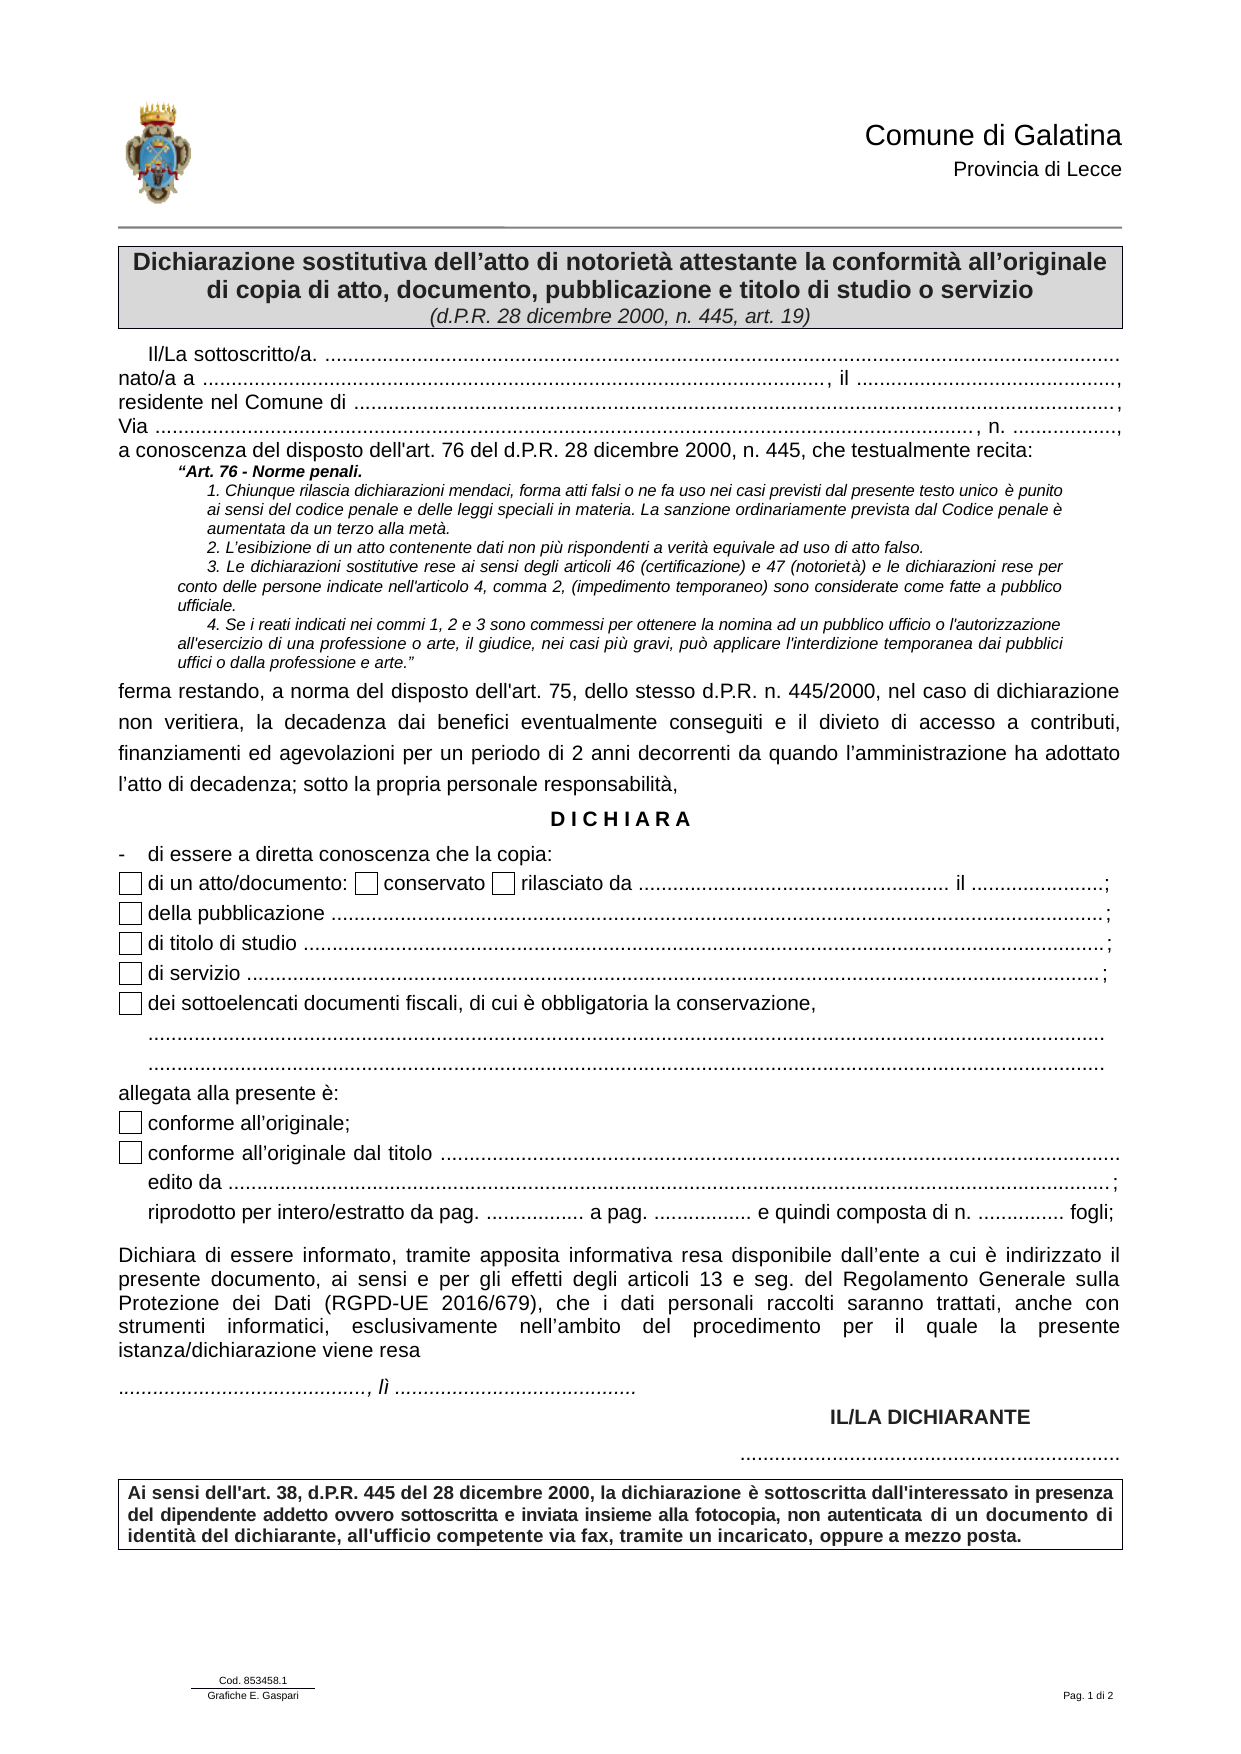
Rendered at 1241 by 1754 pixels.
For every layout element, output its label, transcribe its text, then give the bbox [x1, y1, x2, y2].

text 2. L’esibizione di un atto contenente dati non più rispondenti a verità equivale ad uso di atto falso. [177, 538, 1063, 557]
picture [122, 87, 224, 219]
text di un atto/documento: conservato rilasciato da ...................................................... il .......................; [118, 871, 1122, 895]
text ...................................................................................................................................................................... [118, 1051, 1122, 1074]
text “Art. 76 - Norme penali. [177, 461, 1063, 481]
text 4. Se i reati indicati nei commi 1, 2 e 3 sono commessi per ottenere la nomina ad un pubblico ufficio o l'autorizzazione all'esercizio di una professione o arte, il giudice, nei casi più gravi, può applicare l'interdizione temporanea dai pubblici uffici o dalla professione e arte.” [177, 615, 1063, 672]
text allegata alla presente è: [118, 1081, 1122, 1104]
text riprodotto per intero/estratto da pag. ................. a pag. ................. e quindi composta di n. ............... fogli; [118, 1200, 1122, 1224]
text D I C H I A R A [118, 807, 1122, 831]
text Il/La sottoscritto/a. .......................................................................................................................................... nato/a a ............................................................................................................, il ............................................., residente nel Comune di ...................................................................................................................................., Via .............................................................................................................................................., n. .................., a conoscenza del disposto dell'art. 76 del d.P.R. 28 dicembre 2000, n. 445, che testualmente recita: [118, 342, 1122, 461]
text Dichiara di essere informato, tramite apposita informativa resa disponibile dall’ente a cui è indirizzato il presente documento, ai sensi e per gli effetti degli articoli 13 e seg. del Regolamento Generale sulla Protezione dei Dati (RGPD-UE 2016/679), che i dati personali raccolti saranno trattati, anche con strumenti informatici, esclusivamente nell’ambito del procedimento per il quale la presente istanza/dichiarazione viene resa [118, 1242, 1122, 1362]
table_header Dichiarazione sostitutiva dell’atto di notorietà attestante la conformità all’originale di copia di atto, documento, pubblicazione e titolo di studio o servizio (d.P.R. 28 dicembre 2000, n. 445, art. 19) [119, 247, 1122, 328]
text dei sottoelencati documenti fiscali, di cui è obbligatoria la conservazione, [118, 991, 1122, 1015]
text di servizio ....................................................................................................................................................; [118, 961, 1122, 985]
text ..........................................., lì .......................................... [118, 1375, 1122, 1399]
text della pubblicazione ......................................................................................................................................; [118, 901, 1122, 925]
text conforme all’originale dal titolo ...................................................................................................................... edito da .........................................................................................................................................................; [118, 1140, 1122, 1194]
text Comune di Galatina [224, 118, 1122, 152]
text - di essere a diretta conoscenza che la copia: [118, 841, 1122, 865]
table_header Ai sensi dell'art. 38, d.P.R. 445 del 28 dicembre 2000, la dichiarazione è sottoscritta dall'interessato in presenza del dipendente addetto ovvero sottoscritta e inviata insieme alla fotocopia, non autenticata di un documento di identità del dichiarante, all'ufficio competente via fax, tramite un incaricato, oppure a mezzo posta. [119, 1480, 1122, 1549]
text ferma restando, a norma del disposto dell'art. 75, dello stesso d.P.R. n. 445/2000, nel caso di dichiarazione non veritiera, la decadenza dai benefici eventualmente conseguiti e il divieto di accesso a contributi, finanziamenti ed agevolazioni per un periodo di 2 anni decorrenti da quando l’amministrazione ha adottato l’atto di decadenza; sotto la propria personale responsabilità, [118, 678, 1122, 796]
text ...................................................................................................................................................................... [118, 1021, 1122, 1045]
text Provincia di Lecce [224, 157, 1122, 181]
text IL/LA DICHIARANTE [738, 1405, 1122, 1429]
text .................................................................. [738, 1441, 1122, 1464]
text conforme all’originale; [118, 1110, 1122, 1134]
text di titolo di studio ...........................................................................................................................................; [118, 931, 1122, 955]
text 1. Chiunque rilascia dichiarazioni mendaci, forma atti falsi o ne fa uso nei casi previsti dal presente testo unico è punito ai sensi del codice penale e delle leggi speciali in materia. La sanzione ordinariamente prevista dal Codice penale è aumentata da un terzo alla metà. [207, 481, 1063, 538]
text 3. Le dichiarazioni sostitutive rese ai sensi degli articoli 46 (certificazione) e 47 (notorietà) e le dichiarazioni rese per conto delle persone indicate nell'articolo 4, comma 2, (impedimento temporaneo) sono considerate come fatte a pubblico ufficiale. [177, 557, 1063, 615]
